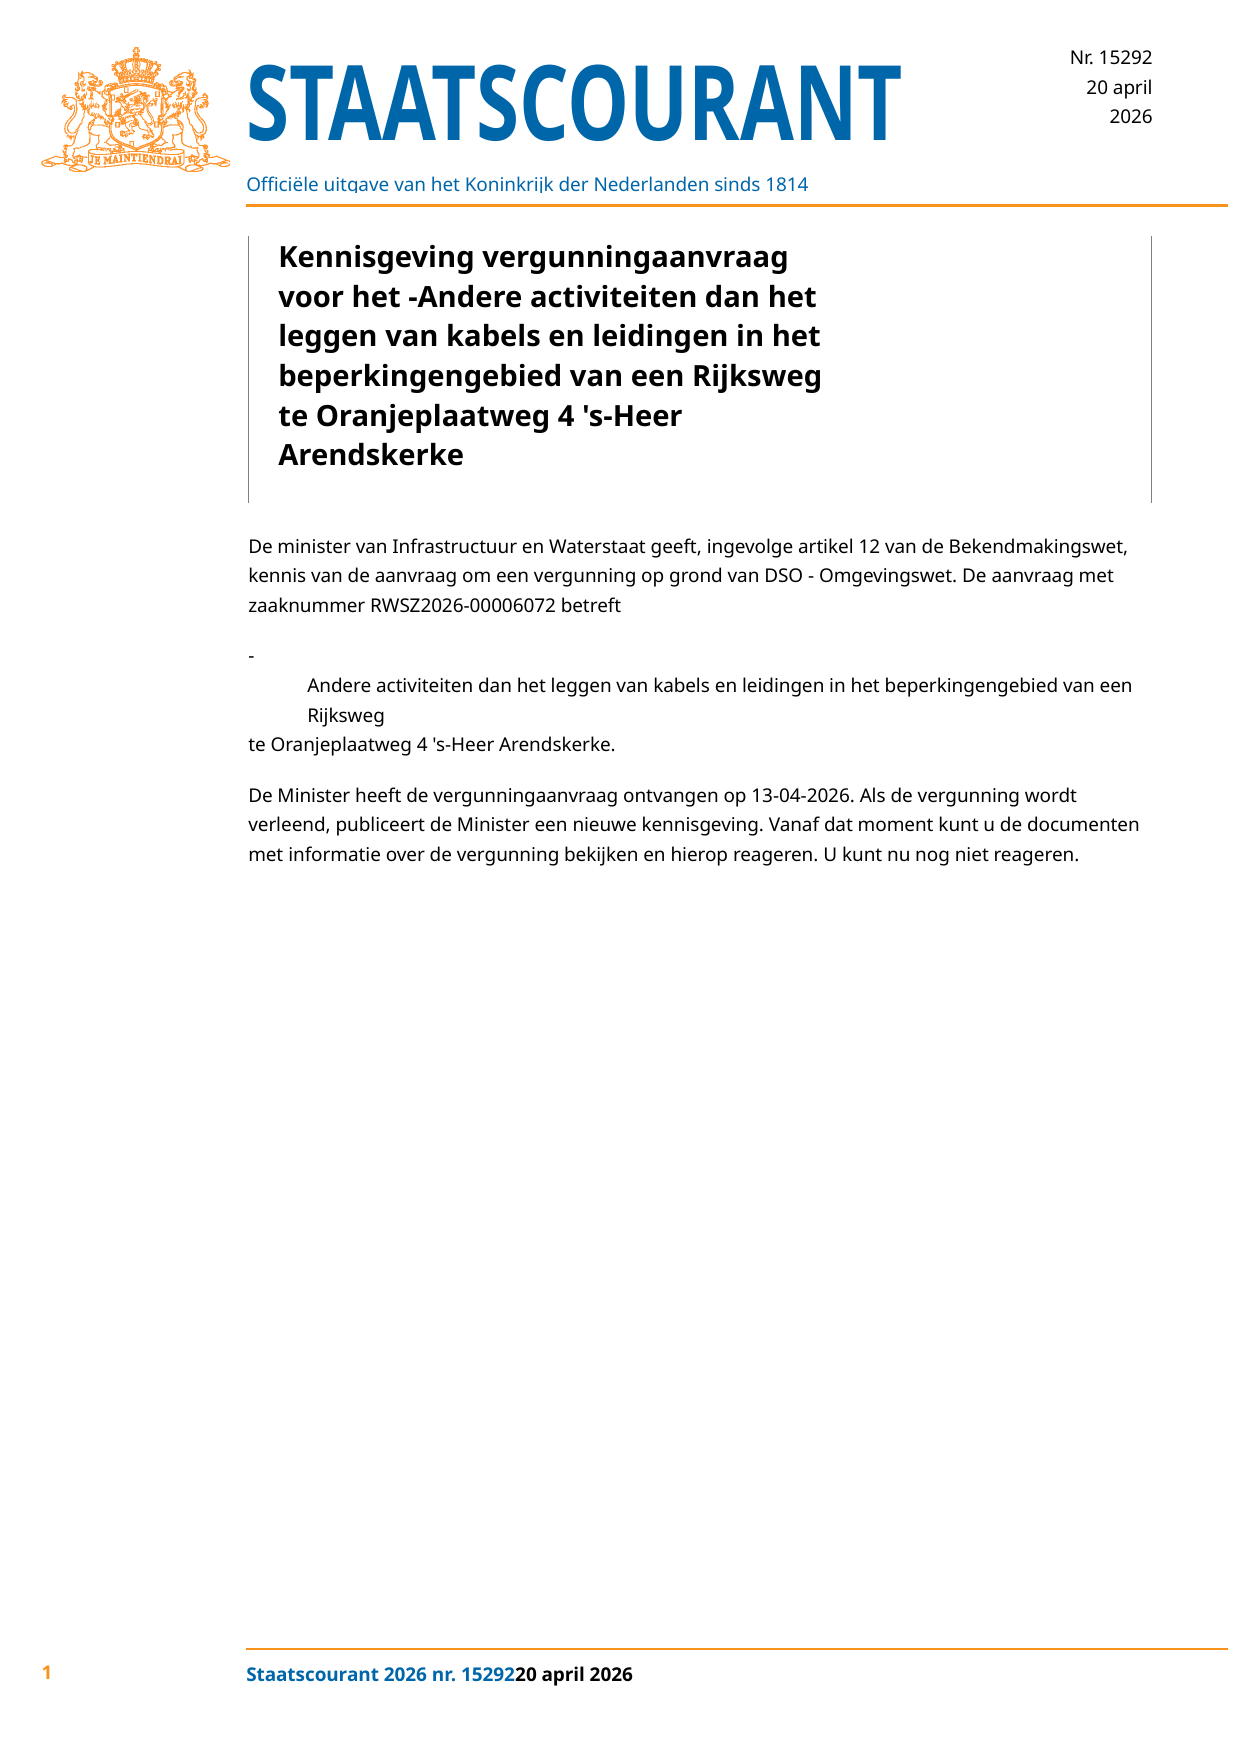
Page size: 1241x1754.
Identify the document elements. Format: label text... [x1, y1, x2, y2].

text De minister van Infrastructuur en Waterstaat geeft, ingevolge artikel 12 van de Bekendmakingswet, kennis van de aanvraag om een vergunning op grond van DSO - Omgevingswet. De aanvraag met zaaknummer RWSZ2026-00006072 betreft [248, 533, 1152, 618]
table_header Kennisgeving vergunningaanvraag voor het -Andere activiteiten dan het leggen van kabels en leidingen in het beperkingengebied van een Rijksweg te Oranjeplaatweg 4 's-Heer Arendskerke [249, 236, 850, 503]
picture [41, 47, 231, 172]
picture [912, 236, 1090, 414]
table_header [1090, 236, 1151, 413]
text te Oranjeplaatweg 4 's-Heer Arendskerke. [248, 731, 1152, 757]
text De Minister heeft de vergunningaanvraag ontvangen op 13-04-2026. Als de vergunning wordt verleend, publiceert de Minister een nieuwe kennisgeving. Vanaf dat moment kunt u de documenten met informatie over de vergunning bekijken en hierop reageren. U kunt nu nog niet reageren. [248, 782, 1152, 867]
table_header [850, 236, 912, 413]
list Andere activiteiten dan het leggen van kabels en leidingen in het beperkingengebied van een Rijksweg [248, 672, 1152, 727]
table_header [850, 414, 1151, 503]
